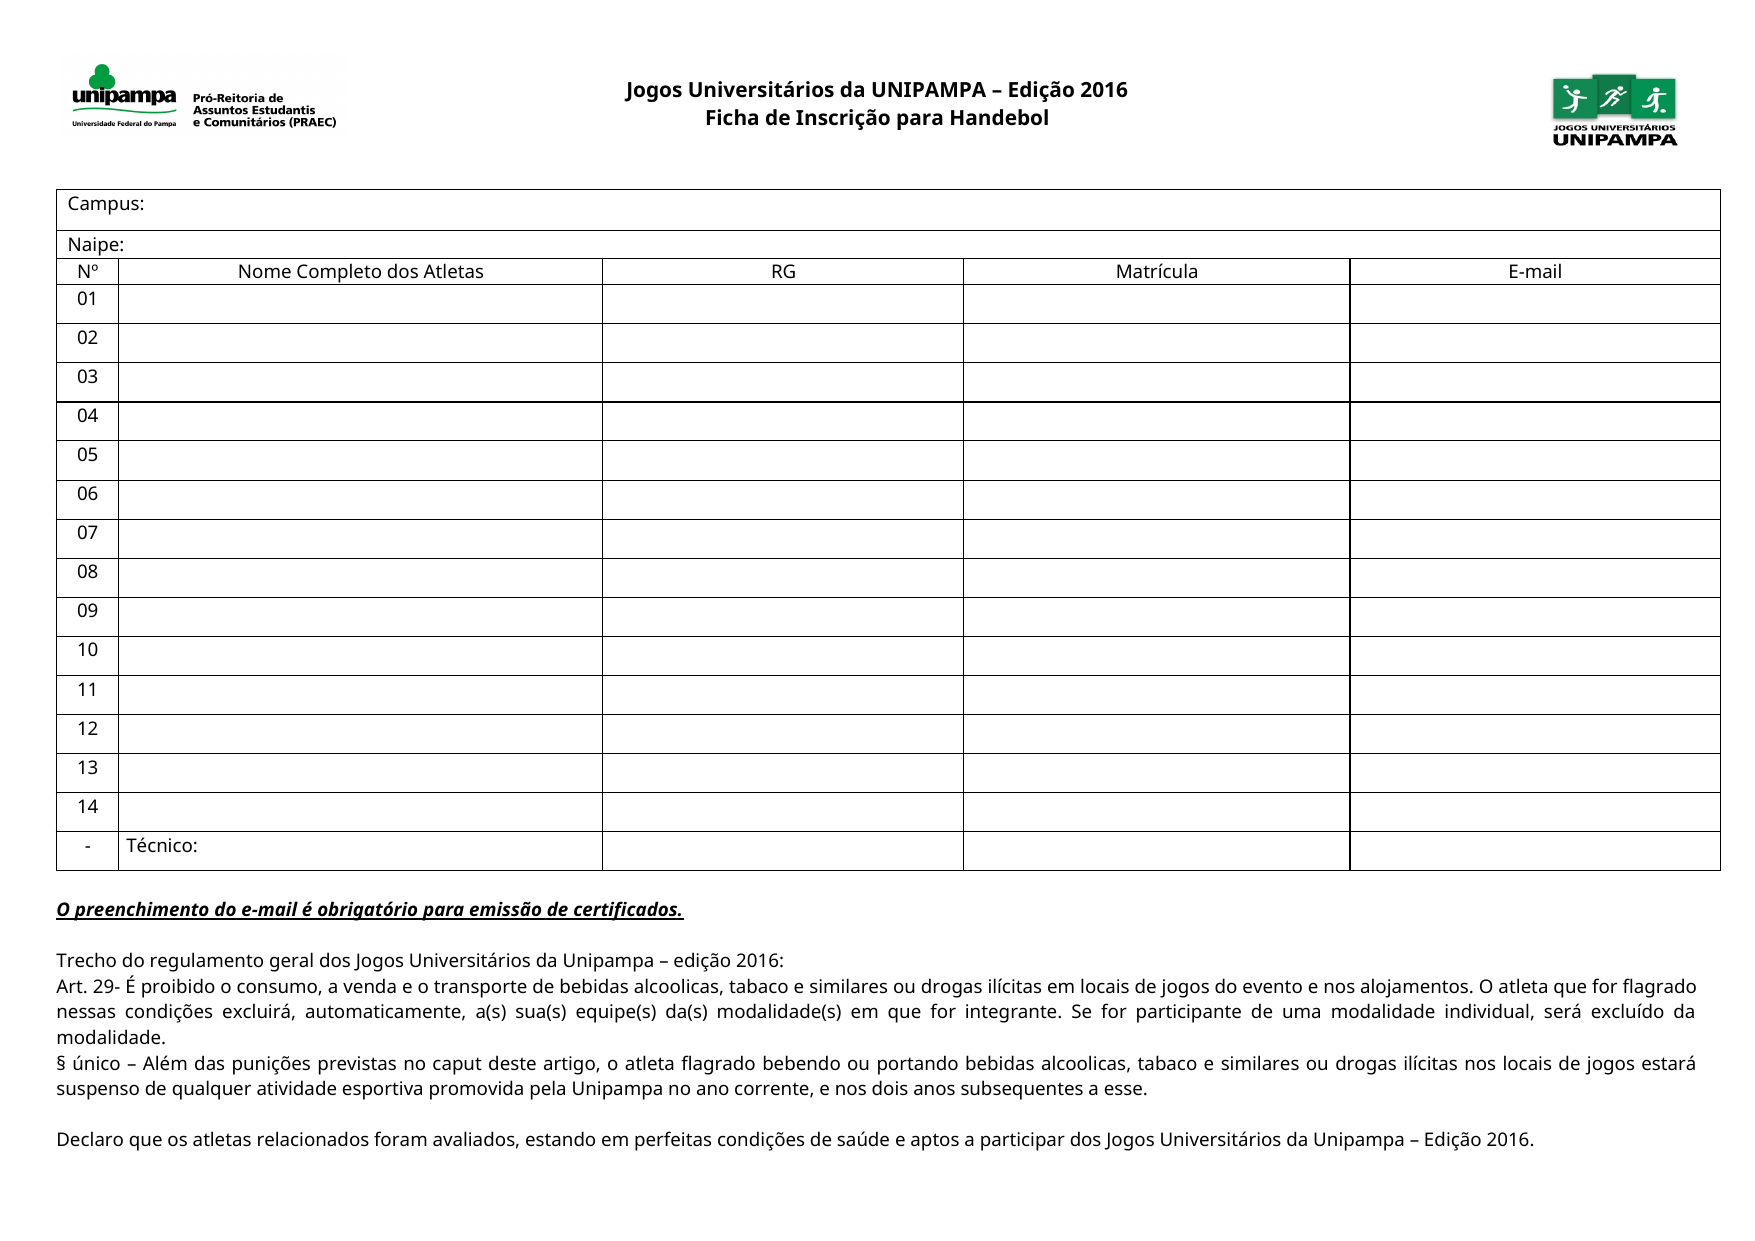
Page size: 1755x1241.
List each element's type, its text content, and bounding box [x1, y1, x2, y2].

table_cell [1351, 676, 1720, 714]
table_cell [964, 520, 1349, 558]
table_cell 03 [57, 363, 118, 401]
table_cell 05 [57, 441, 118, 479]
text O preenchimento do e-mail é obrigatório para emissão de certificados. [56, 897, 1698, 922]
table_cell [119, 676, 602, 714]
table_cell 08 [57, 559, 118, 597]
table_cell [964, 363, 1349, 401]
table_cell 12 [57, 715, 118, 753]
table_cell [1351, 832, 1720, 870]
table_cell [119, 715, 602, 753]
table_cell [119, 363, 602, 401]
table_cell [1351, 793, 1720, 831]
table_cell [964, 481, 1349, 518]
table_cell [1351, 520, 1720, 558]
table_cell Nº [57, 259, 118, 284]
table_cell [964, 324, 1349, 362]
table_cell [119, 403, 602, 440]
text § único – Além das punições previstas no caput deste artigo, o atleta flagrado bebendo ou portando bebidas alcoolicas, tabaco e similares ou drogas ilícitas nos locais de jogos estará suspenso de qualquer atividade esportiva promovida pela Unipampa no ano corrente, e nos dois anos subsequentes a esse. [56, 1050, 1698, 1101]
table_cell [964, 403, 1349, 440]
table_cell [603, 637, 963, 675]
table_cell [603, 363, 963, 401]
table_cell [1351, 559, 1720, 597]
table_cell 07 [57, 520, 118, 558]
table_cell [1351, 637, 1720, 675]
table_cell Matrícula [964, 259, 1349, 284]
table_cell [964, 832, 1349, 870]
table_cell RG [603, 259, 963, 284]
table_cell [603, 832, 963, 870]
table_cell [1351, 481, 1720, 518]
table_cell [119, 481, 602, 518]
table_cell [964, 598, 1349, 636]
text Trecho do regulamento geral dos Jogos Universitários da Unipampa – edição 2016: [56, 948, 1698, 973]
picture [59, 52, 347, 139]
table_cell Técnico: [119, 832, 602, 870]
table_cell [1351, 441, 1720, 479]
picture [1542, 63, 1686, 154]
table_cell [603, 715, 963, 753]
table_cell [1351, 715, 1720, 753]
table_cell [603, 520, 963, 558]
table_cell [119, 324, 602, 362]
table_cell [603, 559, 963, 597]
table_cell [964, 441, 1349, 479]
table_cell [964, 637, 1349, 675]
table_cell [603, 754, 963, 792]
table_cell 11 [57, 676, 118, 714]
text Declaro que os atletas relacionados foram avaliados, estando em perfeitas condições de saúde e aptos a participar dos Jogos Universitários da Unipampa – Edição 2016. [56, 1126, 1698, 1152]
table_cell [964, 754, 1349, 792]
table_cell 14 [57, 793, 118, 831]
table_cell [964, 285, 1349, 323]
table_cell [964, 793, 1349, 831]
table_cell [119, 598, 602, 636]
table_cell [119, 441, 602, 479]
table_cell [603, 441, 963, 479]
table_cell [603, 676, 963, 714]
table_cell [964, 715, 1349, 753]
table_cell 09 [57, 598, 118, 636]
text Ficha de Inscrição para Handebol [347, 103, 1542, 132]
table_cell [1351, 598, 1720, 636]
table_cell [1351, 754, 1720, 792]
text Jogos Universitários da UNIPAMPA – Edição 2016 [347, 75, 1542, 103]
table_cell - [57, 832, 118, 870]
table_cell E-mail [1351, 259, 1720, 284]
table_cell 02 [57, 324, 118, 362]
table_cell 01 [57, 285, 118, 323]
table_cell [603, 481, 963, 518]
table_cell [119, 793, 602, 831]
table_header Campus: [57, 190, 1720, 230]
table_cell [119, 520, 602, 558]
table_cell Naipe: [57, 231, 1720, 258]
table_cell [603, 793, 963, 831]
table_cell [119, 754, 602, 792]
table_cell [1351, 324, 1720, 362]
table_cell [603, 285, 963, 323]
table_cell [119, 637, 602, 675]
table_cell [119, 559, 602, 597]
text Art. 29- É proibido o consumo, a venda e o transporte de bebidas alcoolicas, tabaco e similares ou drogas ilícitas em locais de jogos do evento e nos alojamentos. O atleta que for flagrado nessas condições excluirá, automaticamente, a(s) sua(s) equipe(s) da(s) modalidade(s) em que for integrante. Se for participante de uma modalidade individual, será excluído da modalidade. [56, 973, 1698, 1050]
table_cell [603, 598, 963, 636]
table_cell 13 [57, 754, 118, 792]
table_cell 04 [57, 403, 118, 440]
table_cell [1351, 285, 1720, 323]
table_cell [119, 285, 602, 323]
table_cell 06 [57, 481, 118, 518]
table_cell [964, 676, 1349, 714]
table_cell [1351, 363, 1720, 401]
table_cell Nome Completo dos Atletas [119, 259, 602, 284]
table_cell [1351, 403, 1720, 440]
table_cell [603, 324, 963, 362]
table_cell [964, 559, 1349, 597]
table_cell 10 [57, 637, 118, 675]
table_cell [603, 403, 963, 440]
